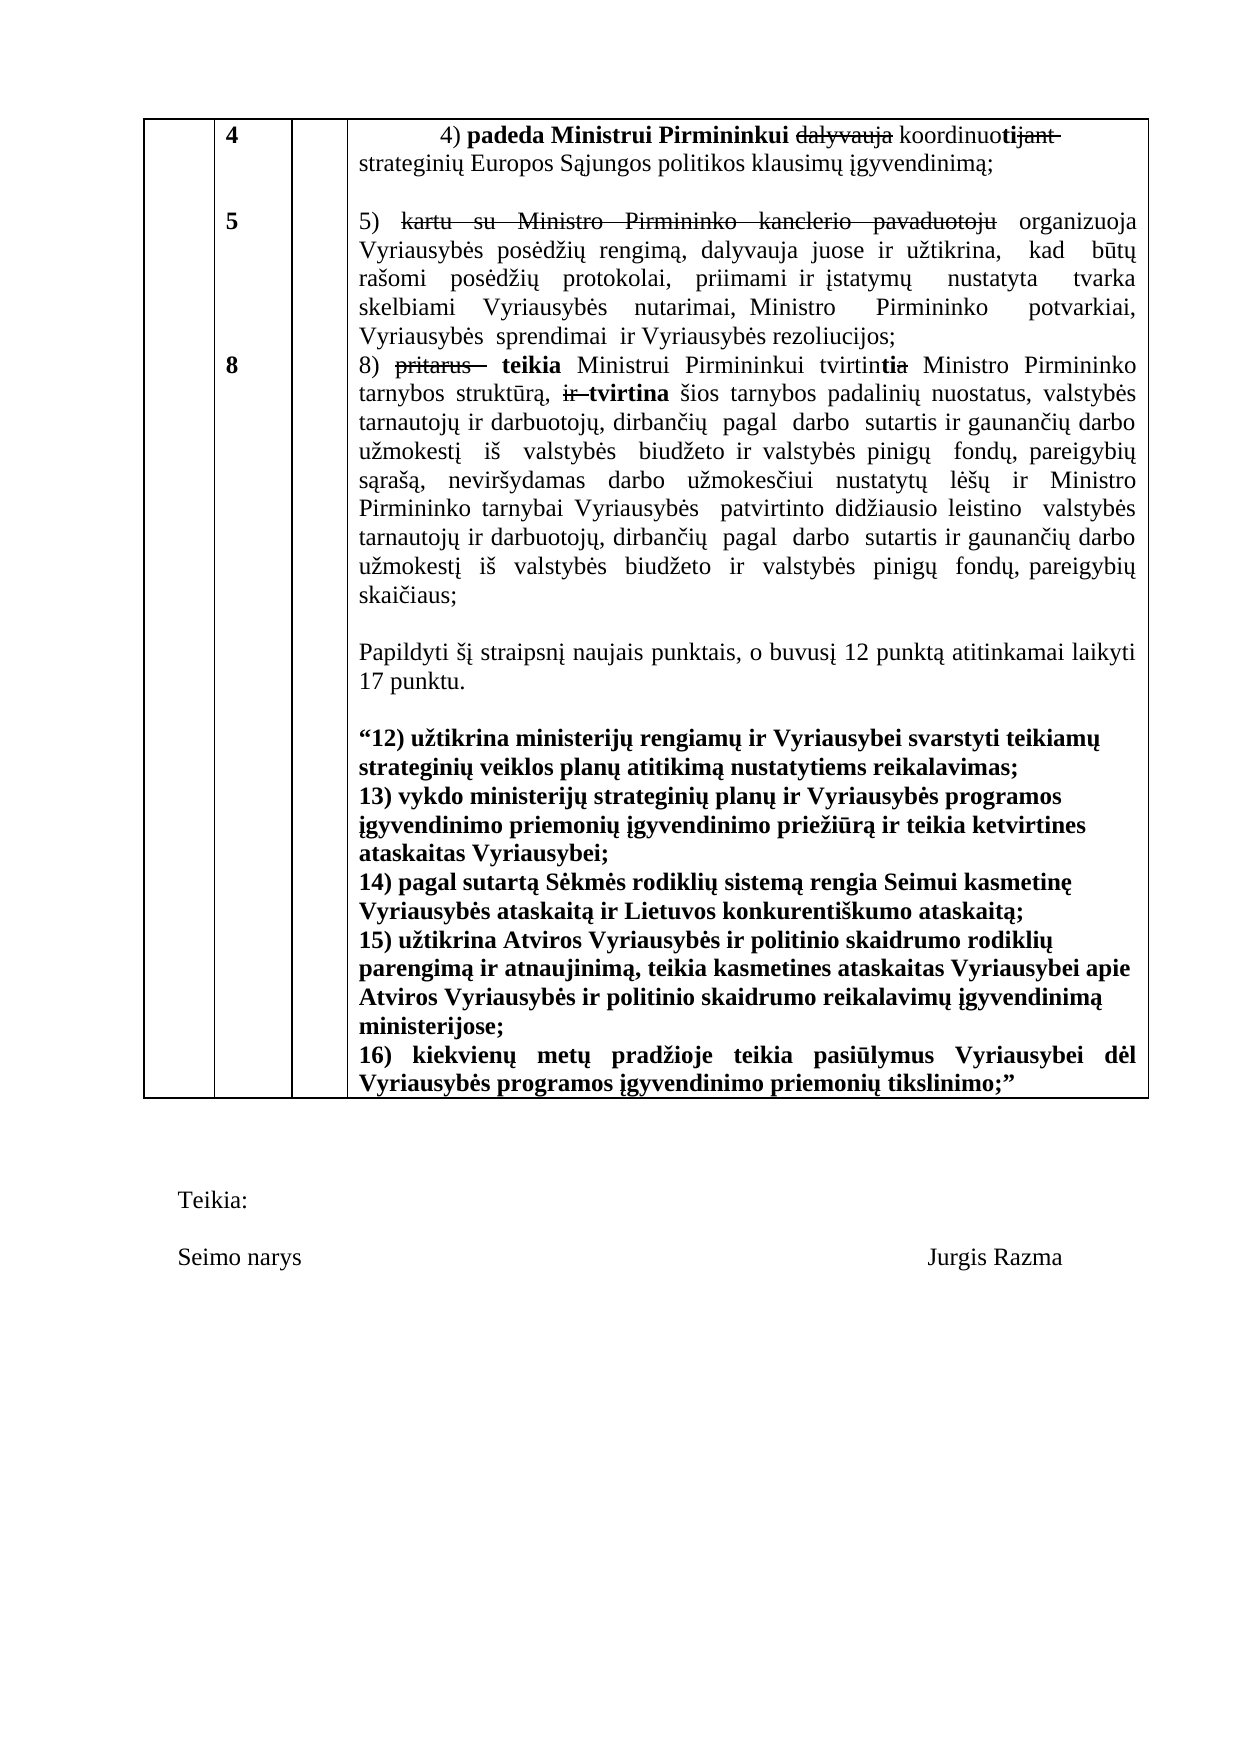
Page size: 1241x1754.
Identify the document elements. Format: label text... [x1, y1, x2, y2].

table_cell 4) padeda Ministrui Pirmininkui dalyvauja koordinuotijant strateginių Europos Sąjungos politikos klausimų įgyvendinimą; 5) kartu su Ministro Pirmininko kanclerio pavaduotoju organizuoja Vyriausybės posėdžių rengimą, dalyvauja juose ir užtikrina, kad būtų rašomi posėdžių protokolai, priimami ir įstatymų nustatyta tvarka skelbiami Vyriausybės nutarimai, Ministro Pirmininko potvarkiai, Vyriausybės sprendimai ir Vyriausybės rezoliucijos; 8) pritarus teikia Ministrui Pirmininkui tvirtintia Ministro Pirmininko tarnybos struktūrą, ir tvirtina šios tarnybos padalinių nuostatus, valstybės tarnautojų ir darbuotojų, dirbančių pagal darbo sutartis ir gaunančių darbo užmokestį iš valstybės biudžeto ir valstybės pinigų fondų, pareigybių sąrašą, neviršydamas darbo užmokesčiui nustatytų lėšų ir Ministro Pirmininko tarnybai Vyriausybės patvirtinto didžiausio leistino valstybės tarnautojų ir darbuotojų, dirbančių pagal darbo sutartis ir gaunančių darbo užmokestį iš valstybės biudžeto ir valstybės pinigų fondų, pareigybių skaičiaus; Papildyti šį straipsnį naujais punktais, o buvusį 12 punktą atitinkamai laikyti 17 punktu. “12) užtikrina ministerijų rengiamų ir Vyriausybei svarstyti teikiamų strateginių veiklos planų atitikimą nustatytiems reikalavimas; 13) vykdo ministerijų strateginių planų ir Vyriausybės programos įgyvendinimo priemonių įgyvendinimo priežiūrą ir teikia ketvirtines ataskaitas Vyriausybei; 14) pagal sutartą Sėkmės rodiklių sistemą rengia Seimui kasmetinę Vyriausybės ataskaitą ir Lietuvos konkurentiškumo ataskaitą; 15) užtikrina Atviros Vyriausybės ir politinio skaidrumo rodiklių parengimą ir atnaujinimą, teikia kasmetines ataskaitas Vyriausybei apie Atviros Vyriausybės ir politinio skaidrumo reikalavimų įgyvendinimą ministerijose; 16) kiekvienų metų pradžioje teikia pasiūlymus Vyriausybei dėl Vyriausybės programos įgyvendinimo priemonių tikslinimo;” [348, 120, 1148, 1097]
table_cell 4 5 8 [215, 120, 291, 1097]
table_cell [293, 120, 347, 1097]
text Seimo narys Jurgis Razma [177, 1242, 1181, 1271]
table_cell [145, 120, 214, 1097]
text Teikia: [177, 1185, 1181, 1214]
